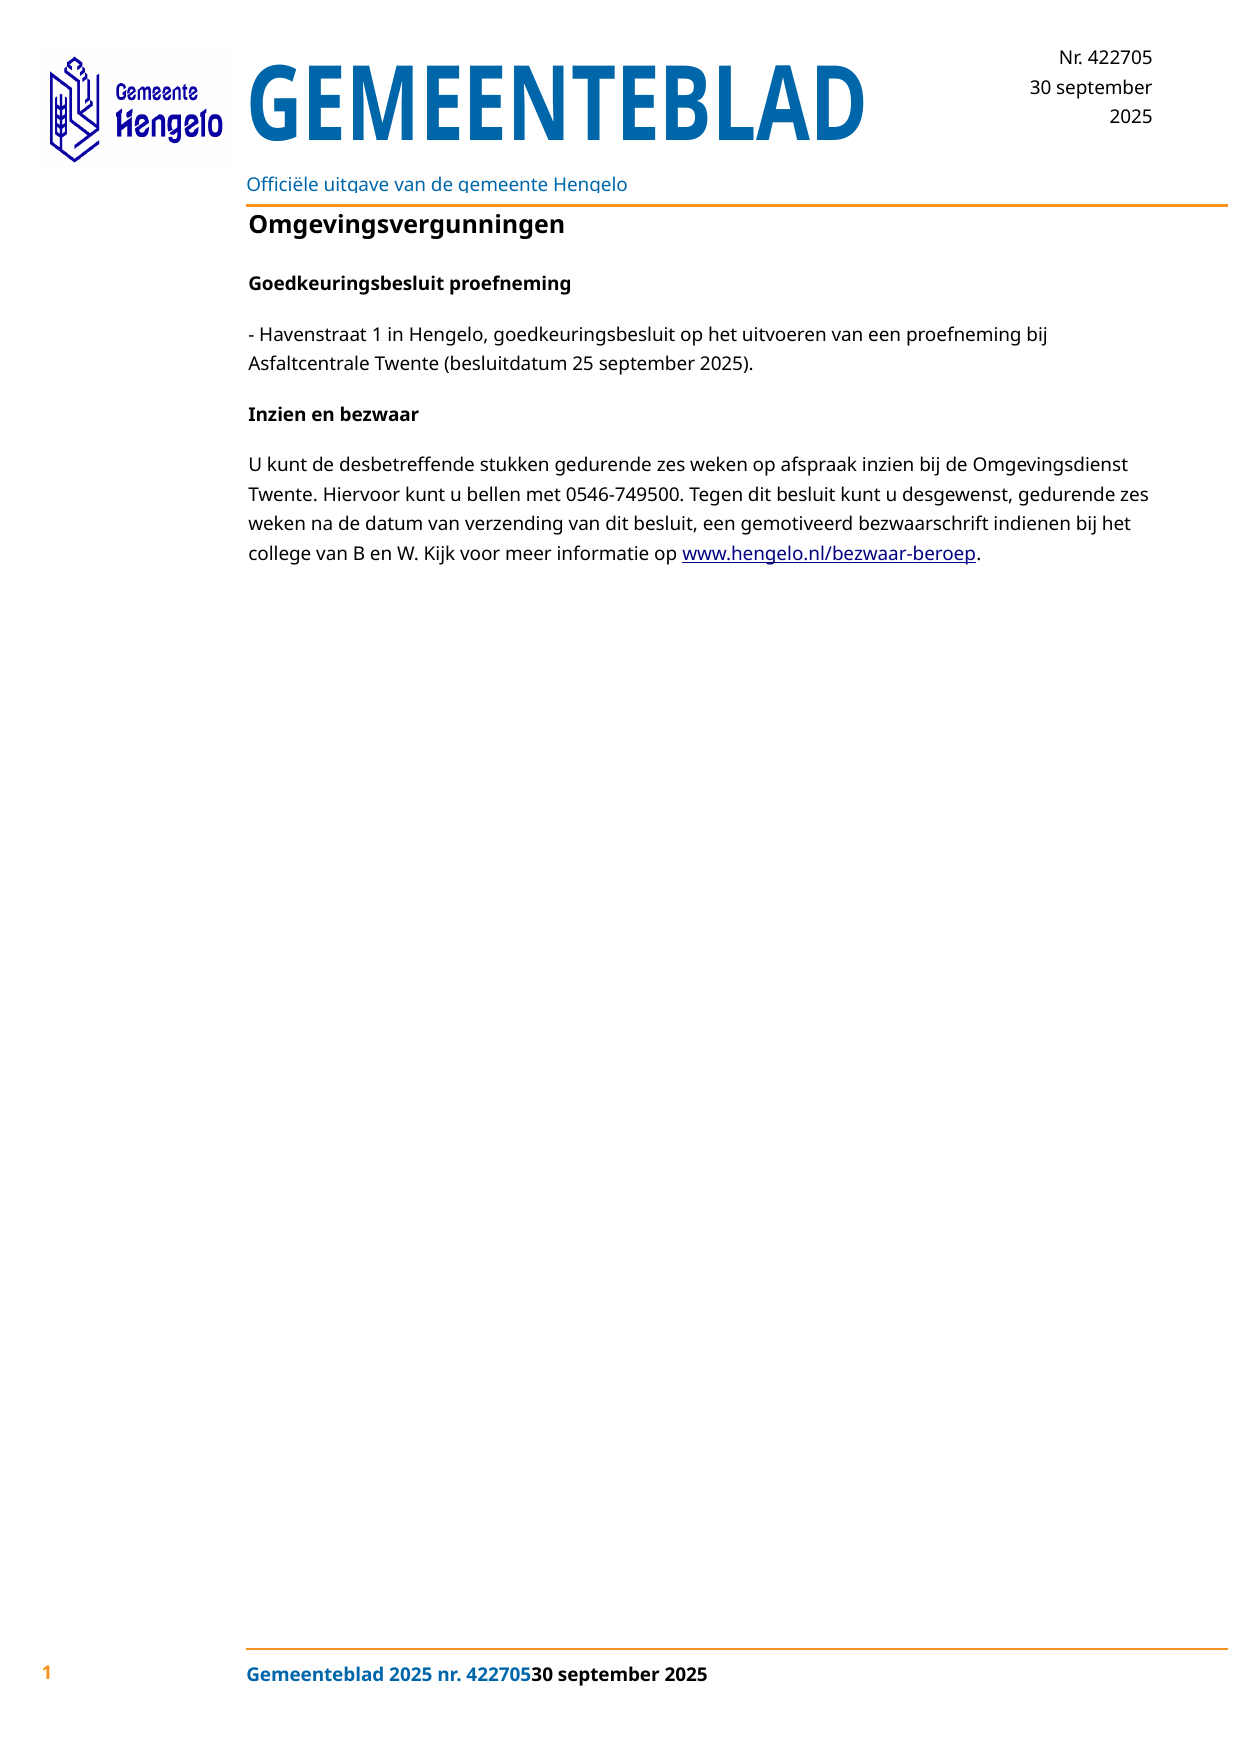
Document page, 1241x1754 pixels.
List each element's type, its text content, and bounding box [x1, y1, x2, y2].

text Inzien en bezwaar [248, 401, 1152, 426]
picture [41, 47, 231, 172]
text Goedkeuringsbesluit proefneming [248, 270, 1152, 296]
text U kunt de desbetreffende stukken gedurende zes weken op afspraak inzien bij de Omgevingsdienst Twente. Hiervoor kunt u bellen met 0546-749500. Tegen dit besluit kunt u desgewenst, gedurende zes weken na de datum van verzending van dit besluit, een gemotiveerd bezwaarschrift indienen bij het college van B en W. Kijk voor meer informatie op www.hengelo.nl/bezwaar-beroep. [248, 451, 1152, 566]
text - Havenstraat 1 in Hengelo, goedkeuringsbesluit op het uitvoeren van een proefneming bij Asfaltcentrale Twente (besluitdatum 25 september 2025). [248, 321, 1152, 376]
text Omgevingsvergunningen [248, 207, 1152, 241]
